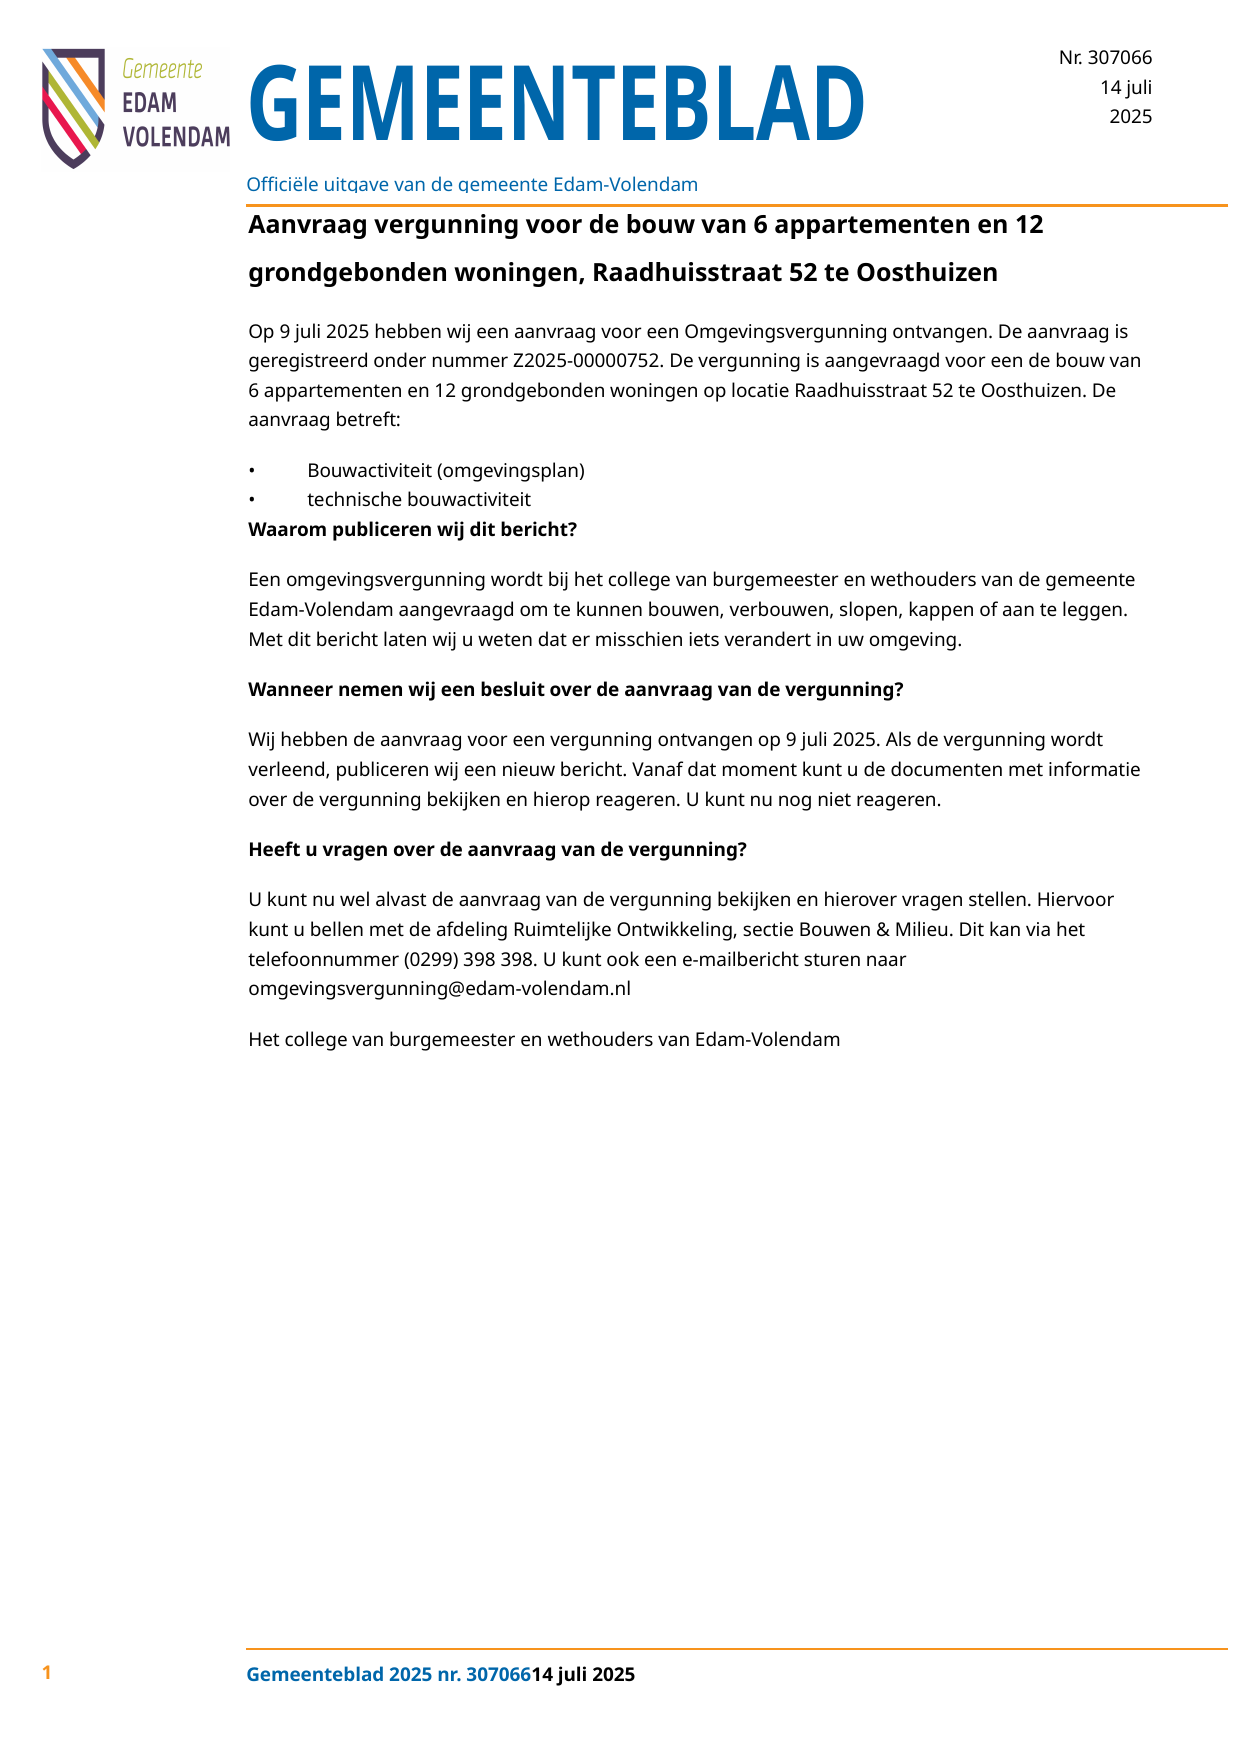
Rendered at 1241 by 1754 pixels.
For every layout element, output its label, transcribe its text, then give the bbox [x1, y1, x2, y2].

text Wanneer nemen wij een besluit over de aanvraag van de vergunning? [248, 676, 1152, 702]
text Op 9 juli 2025 hebben wij een aanvraag voor een Omgevingsvergunning ontvangen. De aanvraag is geregistreerd onder nummer Z2025-00000752. De vergunning is aangevraagd voor een de bouw van 6 appartementen en 12 grondgebonden woningen op locatie Raadhuisstraat 52 te Oosthuizen. De aanvraag betreft: [248, 318, 1152, 432]
picture [41, 47, 231, 172]
text Wij hebben de aanvraag voor een vergunning ontvangen op 9 juli 2025. Als de vergunning wordt verleend, publiceren wij een nieuw bericht. Vanaf dat moment kunt u de documenten met informatie over de vergunning bekijken en hierop reageren. U kunt nu nog niet reageren. [248, 727, 1152, 812]
text U kunt nu wel alvast de aanvraag van de vergunning bekijken en hierover vragen stellen. Hiervoor kunt u bellen met de afdeling Ruimtelijke Ontwikkeling, sectie Bouwen & Milieu. Dit kan via het telefoonnummer (0299) 398 398. U kunt ook een e-mailbericht sturen naar omgevingsvergunning@edam-volendam.nl [248, 887, 1152, 1001]
list technische bouwactiviteit [248, 487, 1152, 512]
text Het college van burgemeester en wethouders van Edam-Volendam [248, 1026, 1152, 1052]
text Waarom publiceren wij dit bericht? [248, 516, 1152, 542]
text Een omgevingsvergunning wordt bij het college van burgemeester en wethouders van de gemeente Edam-Volendam aangevraagd om te kunnen bouwen, verbouwen, slopen, kappen of aan te leggen. Met dit bericht laten wij u weten dat er misschien iets verandert in uw omgeving. [248, 567, 1152, 652]
text Heeft u vragen over de aanvraag van de vergunning? [248, 836, 1152, 862]
text Aanvraag vergunning voor de bouw van 6 appartementen en 12 grondgebonden woningen, Raadhuisstraat 52 te Oosthuizen [248, 207, 1152, 288]
list Bouwactiviteit (omgevingsplan) [248, 457, 1152, 483]
